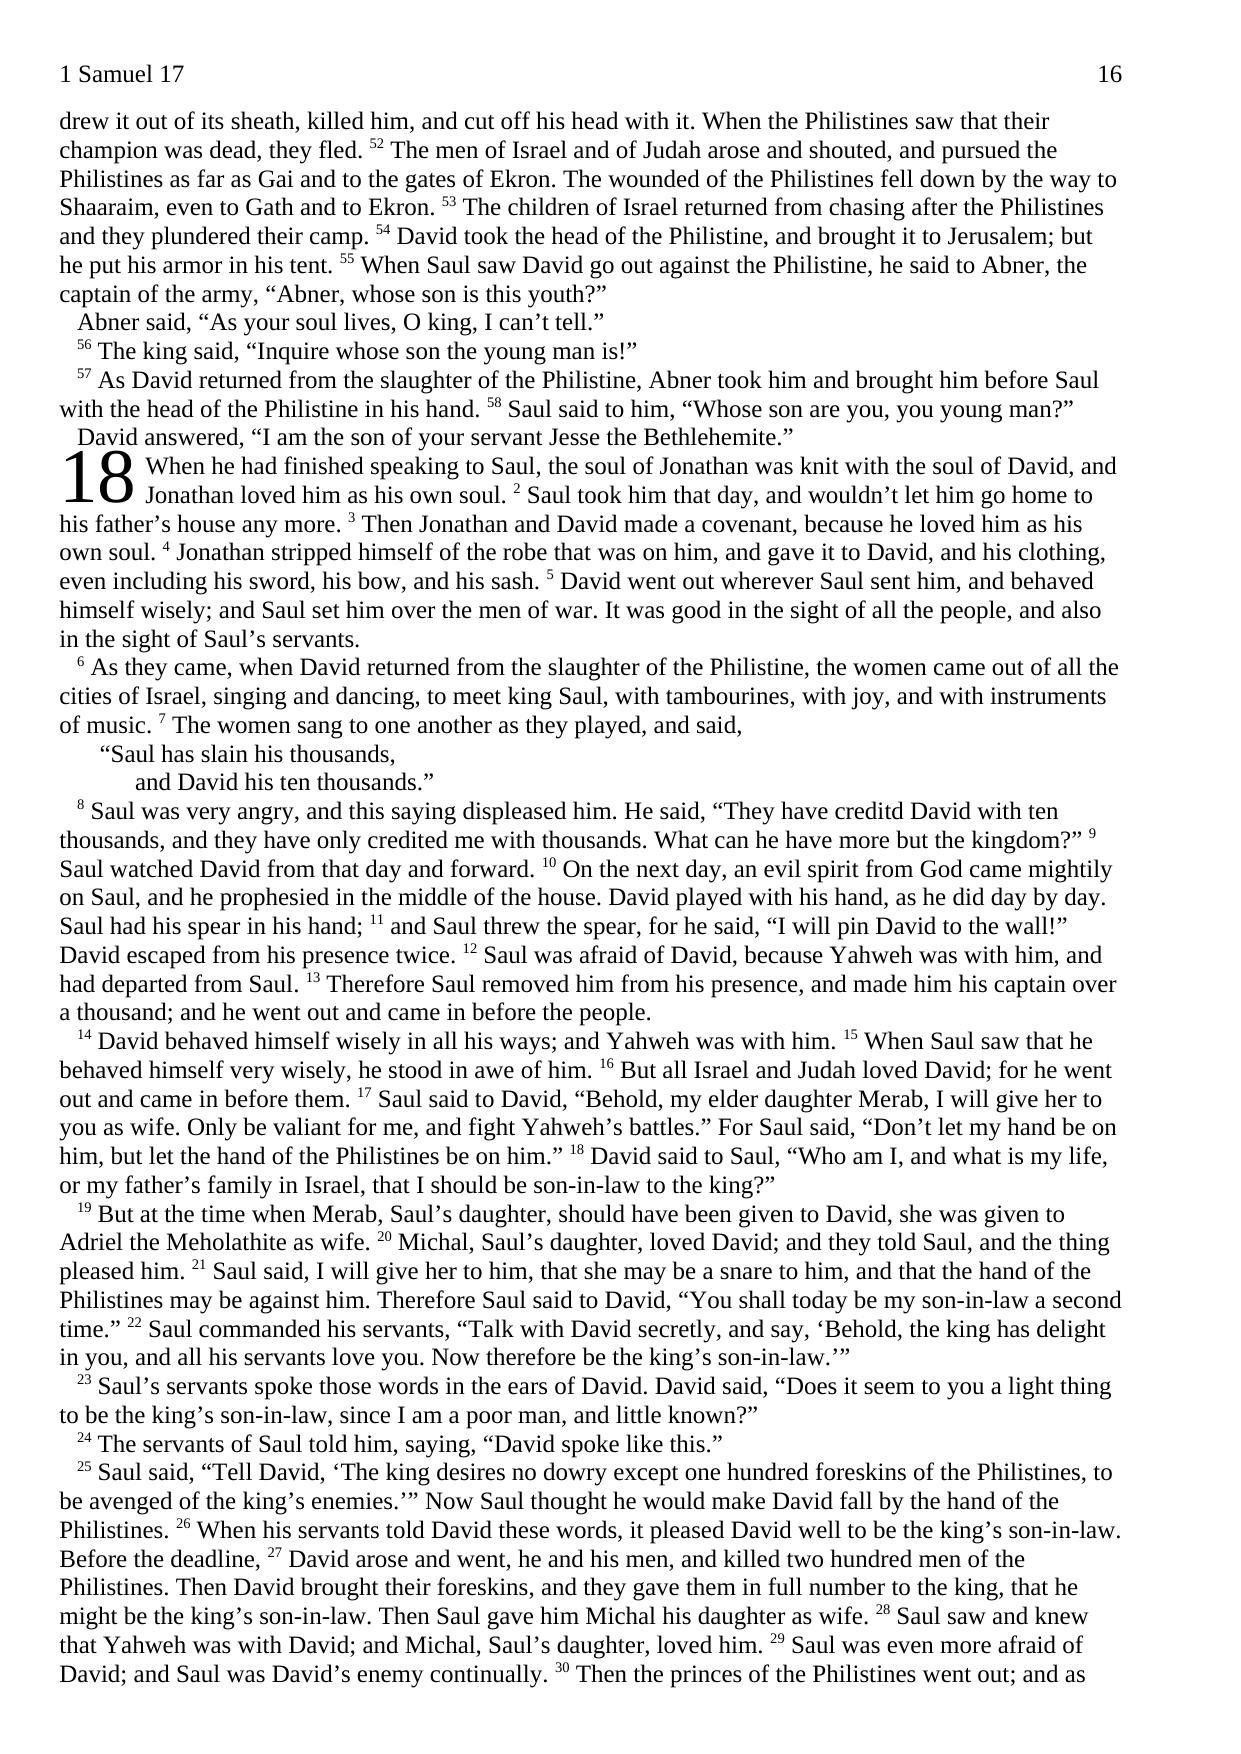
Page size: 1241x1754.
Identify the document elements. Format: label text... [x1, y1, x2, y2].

text 25 Saul said, “Tell David, ‘The king desires no dowry except one hundred foreskins of the Philistines, to be avenged of the king’s enemies.’” Now Saul thought he would make David fall by the hand of the Philistines. 26 When his servants told David these words, it pleased David well to be the king’s son-in-law. Before the deadline, 27 David arose and went, he and his men, and killed two hundred men of the Philistines. Then David brought their foreskins, and they gave them in full number to the king, that he might be the king’s son-in-law. Then Saul gave him Michal his daughter as wife. 28 Saul saw and knew that Yahweh was with David; and Michal, Saul’s daughter, loved him. 29 Saul was even more afraid of David; and Saul was David’s enemy continually. 30 Then the princes of the Philistines went out; and as [59, 1457, 1122, 1687]
text 14 David behaved himself wisely in all his ways; and Yahweh was with him. 15 When Saul saw that he behaved himself very wisely, he stood in awe of him. 16 But all Israel and Judah loved David; for he went out and came in before them. 17 Saul said to David, “Behold, my elder daughter Merab, I will give her to you as wife. Only be valiant for me, and fight Yahweh’s battles.” For Saul said, “Don’t let my hand be on him, but let the hand of the Philistines be on him.” 18 David said to Saul, “Who am I, and what is my life, or my father’s family in Israel, that I should be son-in-law to the king?” [59, 1026, 1122, 1199]
text “Saul has slain his thousands, [99, 739, 1122, 767]
text Abner said, “As your soul lives, O king, I can’t tell.” [59, 307, 1122, 336]
text 23 Saul’s servants spoke those words in the ears of David. David said, “Does it seem to you a light thing to be the king’s son-in-law, since I am a poor man, and little known?” [59, 1371, 1122, 1429]
text 8 Saul was very angry, and this saying displeased him. He said, “They have creditd David with ten thousands, and they have only credited me with thousands. What can he have more but the kingdom?” 9 Saul watched David from that day and forward. 10 On the next day, an evil spirit from God came mightily on Saul, and he prophesied in the middle of the house. David played with his hand, as he did day by day. Saul had his spear in his hand; 11 and Saul threw the spear, for he said, “I will pin David to the wall!” David escaped from his presence twice. 12 Saul was afraid of David, because Yahweh was with him, and had departed from Saul. 13 Therefore Saul removed him from his presence, and made him his captain over a thousand; and he went out and came in before the people. [59, 796, 1122, 1026]
text drew it out of its sheath, killed him, and cut off his head with it. When the Philistines saw that their champion was dead, they fled. 52 The men of Israel and of Judah arose and shouted, and pursued the Philistines as far as Gai and to the gates of Ekron. The wounded of the Philistines fell down by the way to Shaaraim, even to Gath and to Ekron. 53 The children of Israel returned from chasing after the Philistines and they plundered their camp. 54 David took the head of the Philistine, and brought it to Jerusalem; but he put his armor in his tent. 55 When Saul saw David go out against the Philistine, he said to Abner, the captain of the army, “Abner, whose son is this youth?” [59, 106, 1122, 307]
text 6 As they came, when David returned from the slaughter of the Philistine, the women came out of all the cities of Israel, singing and dancing, to meet king Saul, with tambourines, with joy, and with instruments of music. 7 The women sang to one another as they played, and said, [59, 652, 1122, 739]
text 57 As David returned from the slaughter of the Philistine, Abner took him and brought him before Saul with the head of the Philistine in his hand. 58 Saul said to him, “Whose son are you, you young man?” [59, 365, 1122, 422]
text and David his ten thousands.” [135, 767, 1122, 796]
text 19 But at the time when Merab, Saul’s daughter, should have been given to David, she was given to Adriel the Meholathite as wife. 20 Michal, Saul’s daughter, loved David; and they told Saul, and the thing pleased him. 21 Saul said, I will give her to him, that she may be a snare to him, and that the hand of the Philistines may be against him. Therefore Saul said to David, “You shall today be my son-in-law a second time.” 22 Saul commanded his servants, “Talk with David secretly, and say, ‘Behold, the king has delight in you, and all his servants love you. Now therefore be the king’s son-in-law.’” [59, 1199, 1122, 1371]
text David answered, “I am the son of your servant Jesse the Bethlehemite.” [59, 422, 1122, 451]
text 24 The servants of Saul told him, saying, “David spoke like this.” [59, 1429, 1122, 1457]
text 56 The king said, “Inquire whose son the young man is!” [59, 336, 1122, 365]
text 18When he had finished speaking to Saul, the soul of Jonathan was knit with the soul of David, and Jonathan loved him as his own soul. 2 Saul took him that day, and wouldn’t let him go home to his father’s house any more. 3 Then Jonathan and David made a covenant, because he loved him as his own soul. 4 Jonathan stripped himself of the robe that was on him, and gave it to David, and his clothing, even including his sword, his bow, and his sash. 5 David went out wherever Saul sent him, and behaved himself wisely; and Saul set him over the men of war. It was good in the sight of all the people, and also in the sight of Saul’s servants. [59, 451, 1122, 652]
